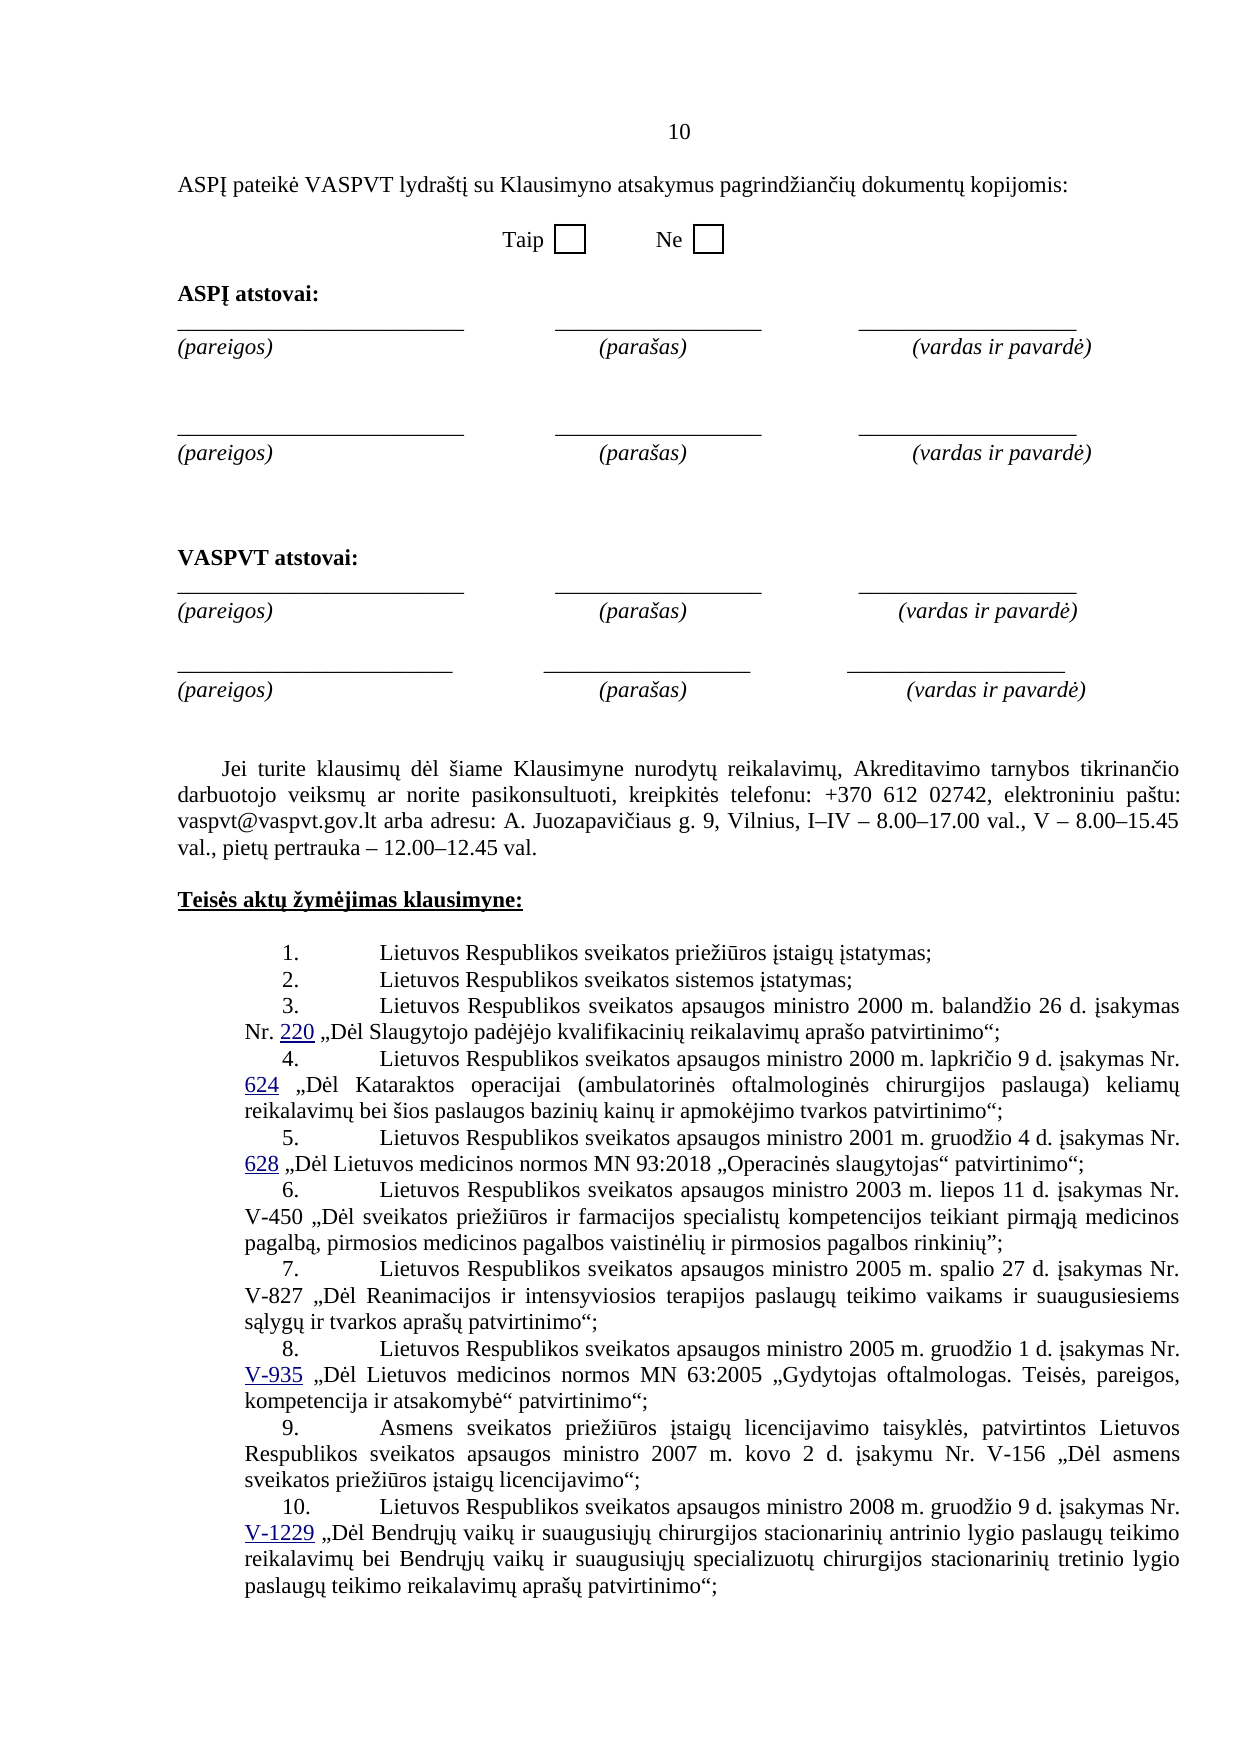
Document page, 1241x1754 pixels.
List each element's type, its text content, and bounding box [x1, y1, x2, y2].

text 10. Lietuvos Respublikos sveikatos apsaugos ministro 2008 m. gruodžio 9 d. įsakymas Nr. V-1229 „Dėl Bendrųjų vaikų ir suaugusiųjų chirurgijos stacionarinių antrinio lygio paslaugų teikimo reikalavimų bei Bendrųjų vaikų ir suaugusiųjų specializuotų chirurgijos stacionarinių tretinio lygio paslaugų teikimo reikalavimų aprašų patvirtinimo“; [244, 1493, 1181, 1598]
text _________________________ __________________ ___________________ [177, 307, 1181, 333]
text 9. Asmens sveikatos priežiūros įstaigų licencijavimo taisyklės, patvirtintos Lietuvos Respublikos sveikatos apsaugos ministro 2007 m. kovo 2 d. įsakymu Nr. V-156 „Dėl asmens sveikatos priežiūros įstaigų licencijavimo“; [244, 1414, 1181, 1493]
text 8. Lietuvos Respublikos sveikatos apsaugos ministro 2005 m. gruodžio 1 d. įsakymas Nr. V-935 „Dėl Lietuvos medicinos normos MN 63:2005 „Gydytojas oftalmologas. Teisės, pareigos, kompetencija ir atsakomybė“ patvirtinimo“; [244, 1334, 1181, 1414]
text _________________________ __________________ ___________________ [177, 412, 1181, 438]
table_header Taip [487, 224, 554, 252]
text 3. Lietuvos Respublikos sveikatos apsaugos ministro 2000 m. balandžio 26 d. įsakymas Nr. 220 „Dėl Slaugytojo padėjėjo kvalifikacinių reikalavimų aprašo patvirtinimo“; [244, 992, 1181, 1045]
table_header [695, 226, 722, 252]
text (pareigos) (parašas) (vardas ir pavardė) [177, 676, 1181, 702]
text ASPĮ atstovai: [177, 280, 1181, 307]
text 1. Lietuvos Respublikos sveikatos priežiūros įstaigų įstatymas; [244, 939, 1181, 966]
text (pareigos) (parašas) (vardas ir pavardė) [177, 438, 1181, 465]
text 5. Lietuvos Respublikos sveikatos apsaugos ministro 2001 m. gruodžio 4 d. įsakymas Nr. 628 „Dėl Lietuvos medicinos normos MN 93:2018 „Operacinės slaugytojas“ patvirtinimo“; [244, 1124, 1181, 1176]
text VASPVT atstovai: [177, 544, 1181, 570]
text Teisės aktų žymėjimas klausimyne: [177, 887, 1181, 913]
table_header [556, 226, 584, 252]
text (pareigos) (parašas) (vardas ir pavardė) [177, 597, 1181, 623]
text ________________________ __________________ ___________________ [177, 649, 1181, 676]
text 6. Lietuvos Respublikos sveikatos apsaugos ministro 2003 m. liepos 11 d. įsakymas Nr. V-450 „Dėl sveikatos priežiūros ir farmacijos specialistų kompetencijos teikiant pirmąją medicinos pagalbą, pirmosios medicinos pagalbos vaistinėlių ir pirmosios pagalbos rinkinių”; [244, 1176, 1181, 1256]
text _________________________ __________________ ___________________ [177, 570, 1181, 597]
text (pareigos) (parašas) (vardas ir pavardė) [177, 333, 1181, 359]
text 2. Lietuvos Respublikos sveikatos sistemos įstatymas; [244, 966, 1181, 992]
text 4. Lietuvos Respublikos sveikatos apsaugos ministro 2000 m. lapkričio 9 d. įsakymas Nr. 624 „Dėl Kataraktos operacijai (ambulatorinės oftalmologinės chirurgijos paslauga) keliamų reikalavimų bei šios paslaugos bazinių kainų ir apmokėjimo tvarkos patvirtinimo“; [244, 1045, 1181, 1124]
text ASPĮ pateikė VASPVT lydraštį su Klausimyno atsakymus pagrindžiančių dokumentų kopijomis: [177, 171, 1181, 197]
text Jei turite klausimų dėl šiame Klausimyne nurodytų reikalavimų, Akreditavimo tarnybos tikrinančio darbuotojo veiksmų ar norite pasikonsultuoti, kreipkitės telefonu: +370 612 02742, elektroniniu paštu: vaspvt@vaspvt.gov.lt arba adresu: A. Juozapavičiaus g. 9, Vilnius, I–IV – 8.00–17.00 val., V – 8.00–15.45 val., pietų pertrauka – 12.00–12.45 val. [177, 755, 1181, 860]
table_header Ne [586, 224, 693, 252]
text 7. Lietuvos Respublikos sveikatos apsaugos ministro 2005 m. spalio 27 d. įsakymas Nr. V-827 „Dėl Reanimacijos ir intensyviosios terapijos paslaugų teikimo vaikams ir suaugusiesiems sąlygų ir tvarkos aprašų patvirtinimo“; [244, 1256, 1181, 1334]
